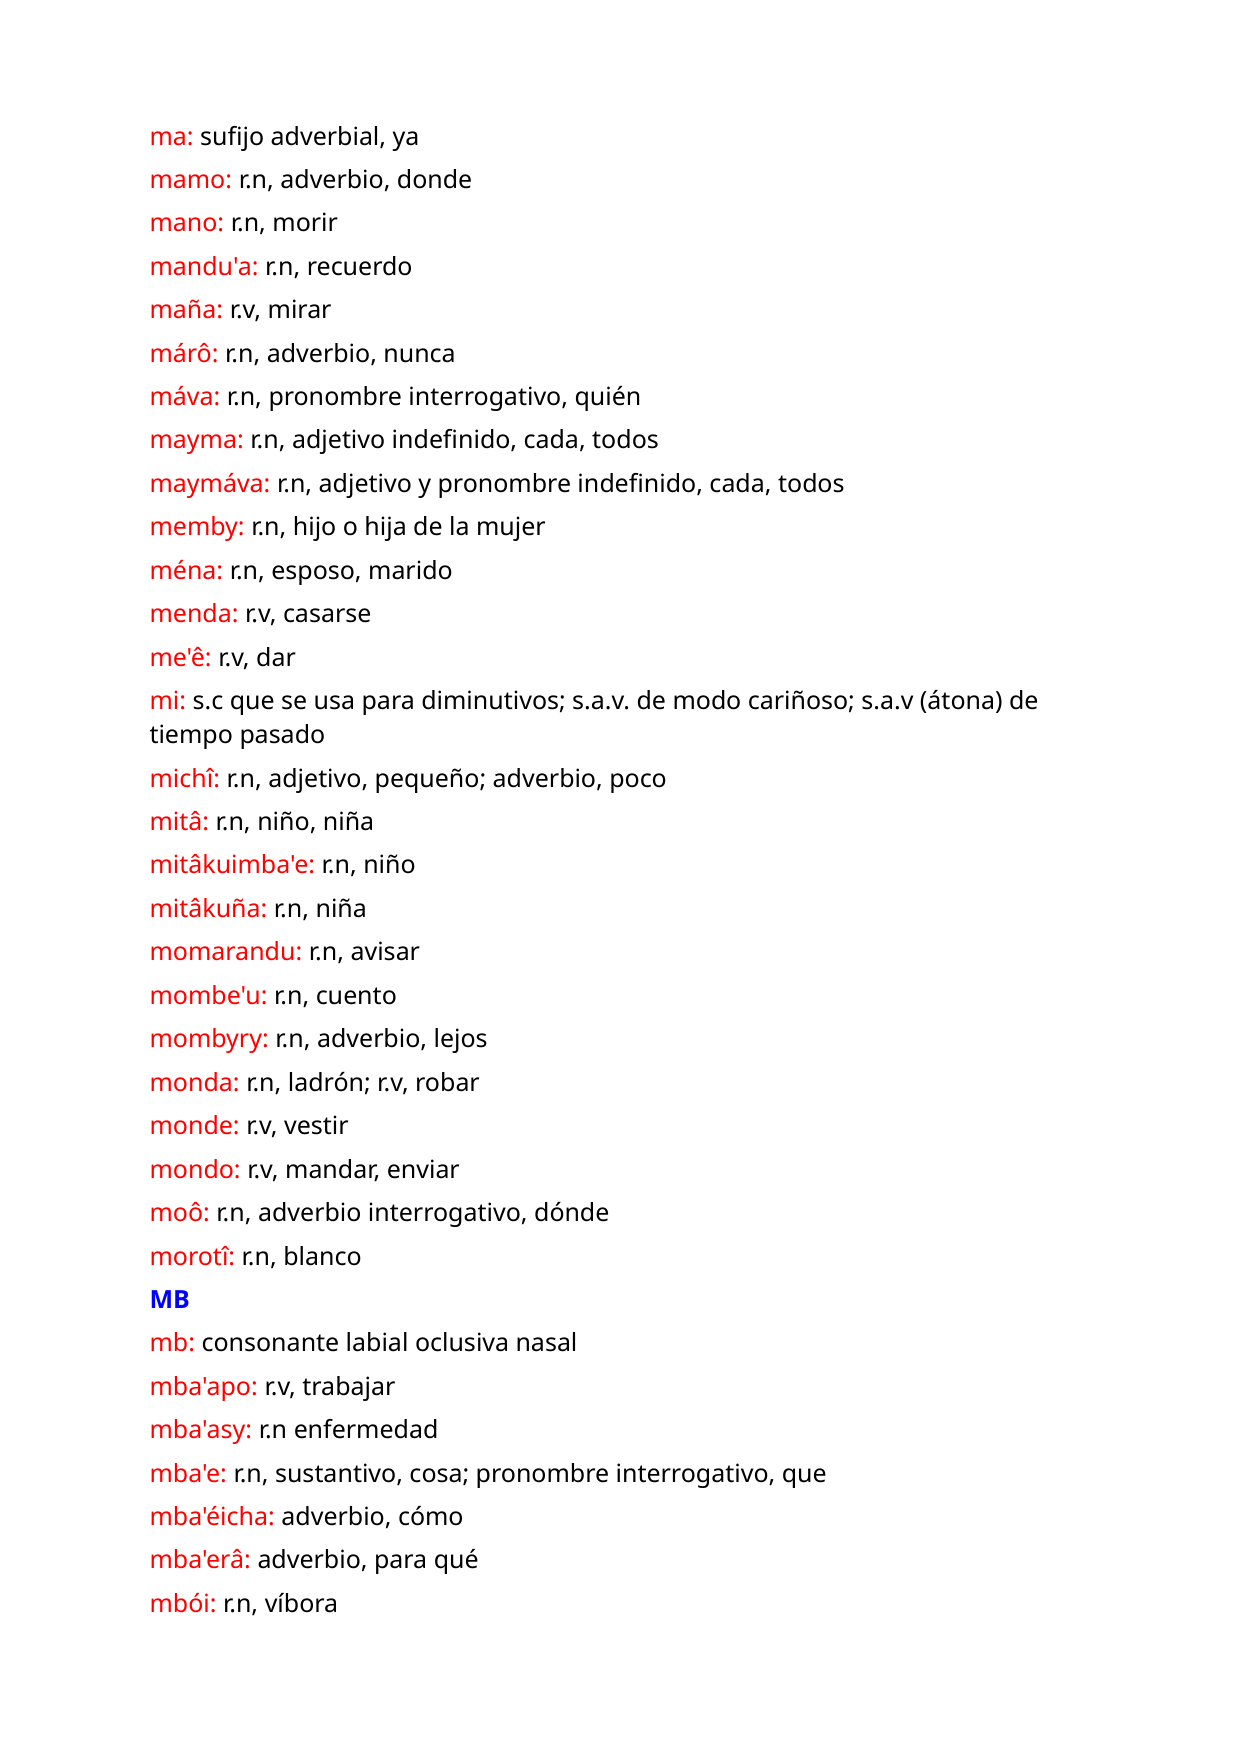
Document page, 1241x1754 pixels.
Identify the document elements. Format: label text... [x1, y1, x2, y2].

text mba'e: r.n, sustantivo, cosa; pronombre interrogativo, que [149, 1455, 1122, 1489]
text maymáva: r.n, adjetivo y pronombre indefinido, cada, todos [149, 466, 1122, 500]
text ma: sufijo adverbial, ya [149, 118, 1122, 152]
text mitâkuña: r.n, niña [149, 891, 1122, 925]
text mba'asy: r.n enfermedad [149, 1412, 1122, 1446]
text mba'erâ: adverbio, para qué [149, 1542, 1122, 1576]
text moô: r.n, adverbio interrogativo, dónde [149, 1195, 1122, 1229]
text mi: s.c que se usa para diminutivos; s.a.v. de modo cariñoso; s.a.v (átona) de tiempo pasado [149, 683, 1122, 751]
text michî: r.n, adjetivo, pequeño; adverbio, poco [149, 760, 1122, 794]
text mbói: r.n, víbora [149, 1586, 1122, 1620]
text máva: r.n, pronombre interrogativo, quién [149, 379, 1122, 413]
text mondo: r.v, mandar, enviar [149, 1151, 1122, 1185]
text mitâ: r.n, niño, niña [149, 804, 1122, 838]
text monde: r.v, vestir [149, 1108, 1122, 1142]
text mayma: r.n, adjetivo indefinido, cada, todos [149, 422, 1122, 456]
text mb: consonante labial oclusiva nasal [149, 1325, 1122, 1359]
text mba'éicha: adverbio, cómo [149, 1499, 1122, 1533]
text márô: r.n, adverbio, nunca [149, 335, 1122, 369]
text mombe'u: r.n, cuento [149, 977, 1122, 1012]
text ména: r.n, esposo, marido [149, 552, 1122, 587]
text monda: r.n, ladrón; r.v, robar [149, 1064, 1122, 1098]
text mombyry: r.n, adverbio, lejos [149, 1021, 1122, 1055]
text maña: r.v, mirar [149, 292, 1122, 326]
text momarandu: r.n, avisar [149, 934, 1122, 968]
text morotî: r.n, blanco [149, 1238, 1122, 1272]
text mamo: r.n, adverbio, donde [149, 162, 1122, 196]
text memby: r.n, hijo o hija de la mujer [149, 509, 1122, 543]
text mano: r.n, morir [149, 205, 1122, 239]
text mitâkuimba'e: r.n, niño [149, 847, 1122, 881]
text menda: r.v, casarse [149, 596, 1122, 630]
text me'ê: r.v, dar [149, 639, 1122, 673]
text mandu'a: r.n, recuerdo [149, 248, 1122, 282]
text mba'apo: r.v, trabajar [149, 1368, 1122, 1402]
text MB [149, 1282, 1122, 1316]
